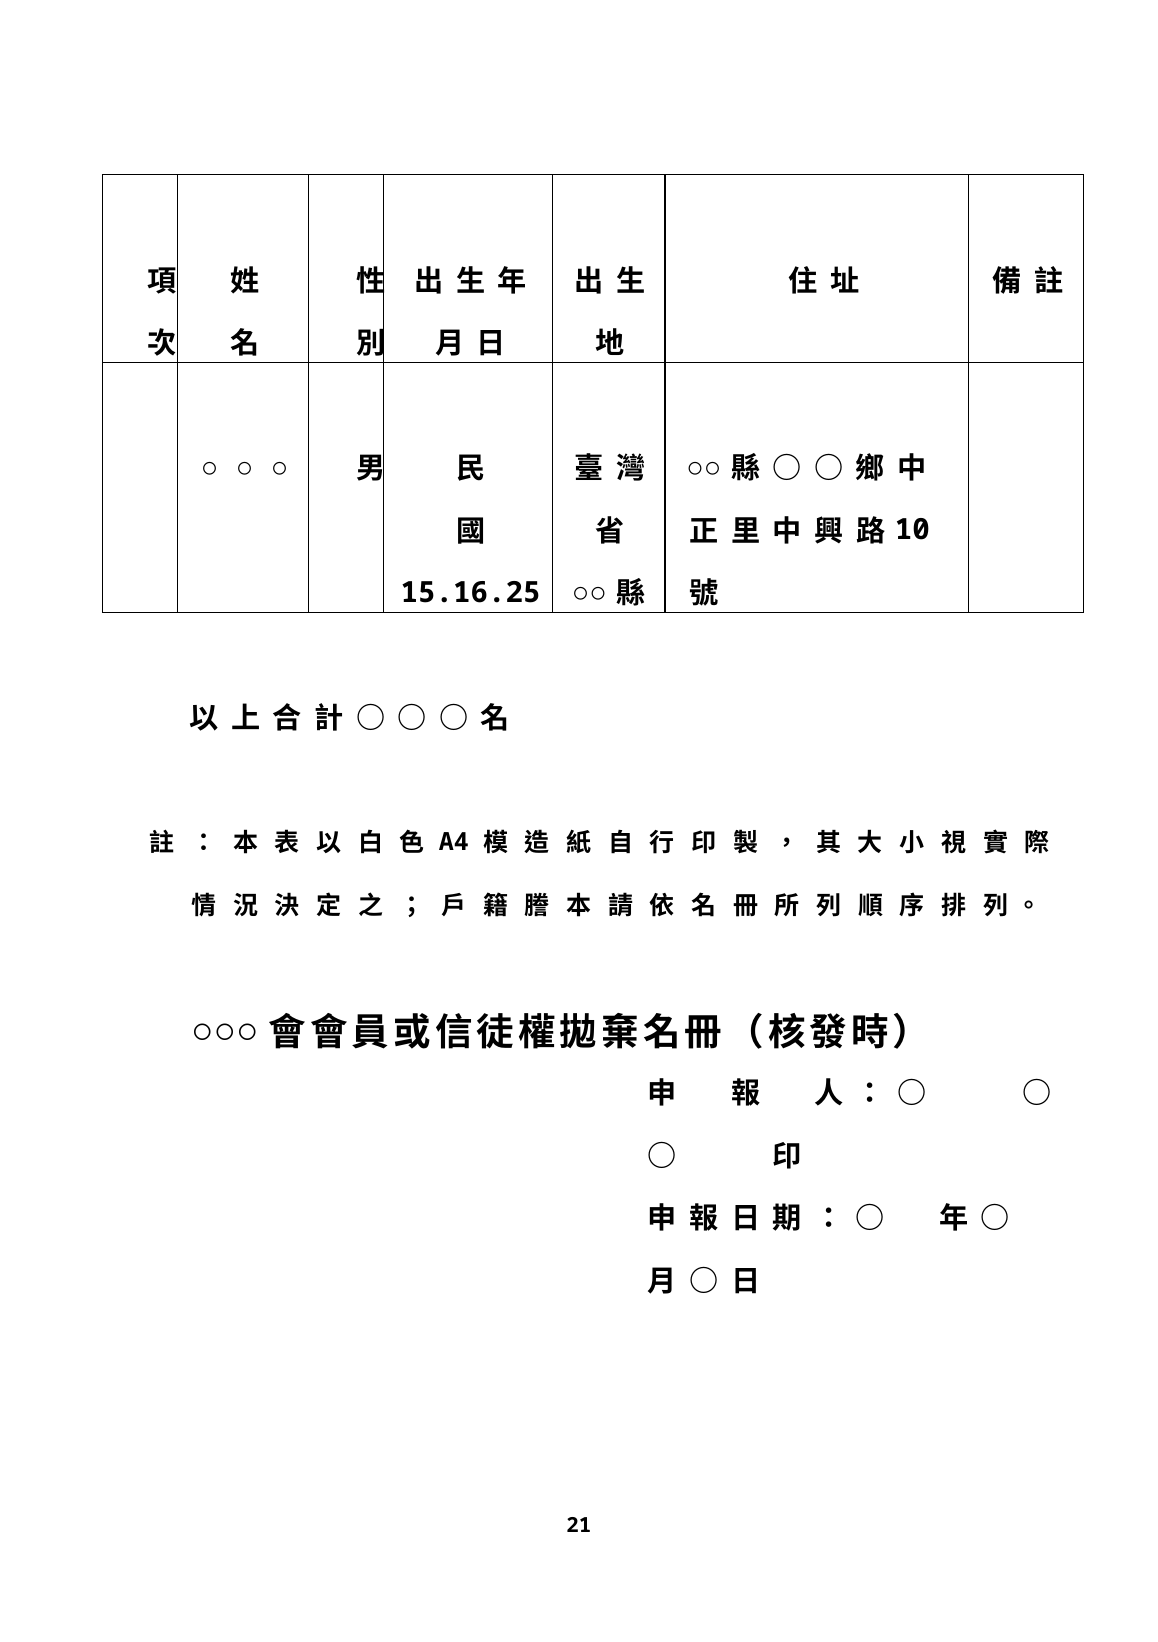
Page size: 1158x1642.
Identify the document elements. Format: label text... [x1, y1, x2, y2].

text 以上合計○○○名 [99, 674, 1058, 737]
table_header 備註 [969, 175, 1083, 362]
text ○○○會會員或信徒權拋棄名冊（核發時） [143, 987, 1058, 1049]
table_header 出生年月日 [384, 175, 552, 362]
table_header 姓 名 [178, 175, 308, 362]
table_cell ○ ○ ○ [178, 363, 308, 612]
table_cell 民 國15.16.25 [384, 363, 552, 612]
table_cell ○○縣○○鄉中正里中興路10號 [666, 363, 968, 612]
table_cell [969, 363, 1083, 612]
text 申 報 人：○ ○ ○ 印 申報日期：○ 年○ 月○日 [635, 1049, 1058, 1299]
table_cell 男 [309, 363, 383, 612]
table_cell 臺灣省 ○○縣 [553, 363, 664, 612]
text 註：本表以白色A4模造紙自行印製，其大小視實際情況決定之；戶籍謄本請依名冊所列順序排列。 [127, 799, 1058, 924]
table_header 出生地 [553, 175, 664, 362]
table_header 性別 [309, 175, 383, 362]
table_header 住址 [666, 175, 968, 362]
table_header 項次 [103, 175, 177, 362]
table_cell [103, 363, 177, 612]
